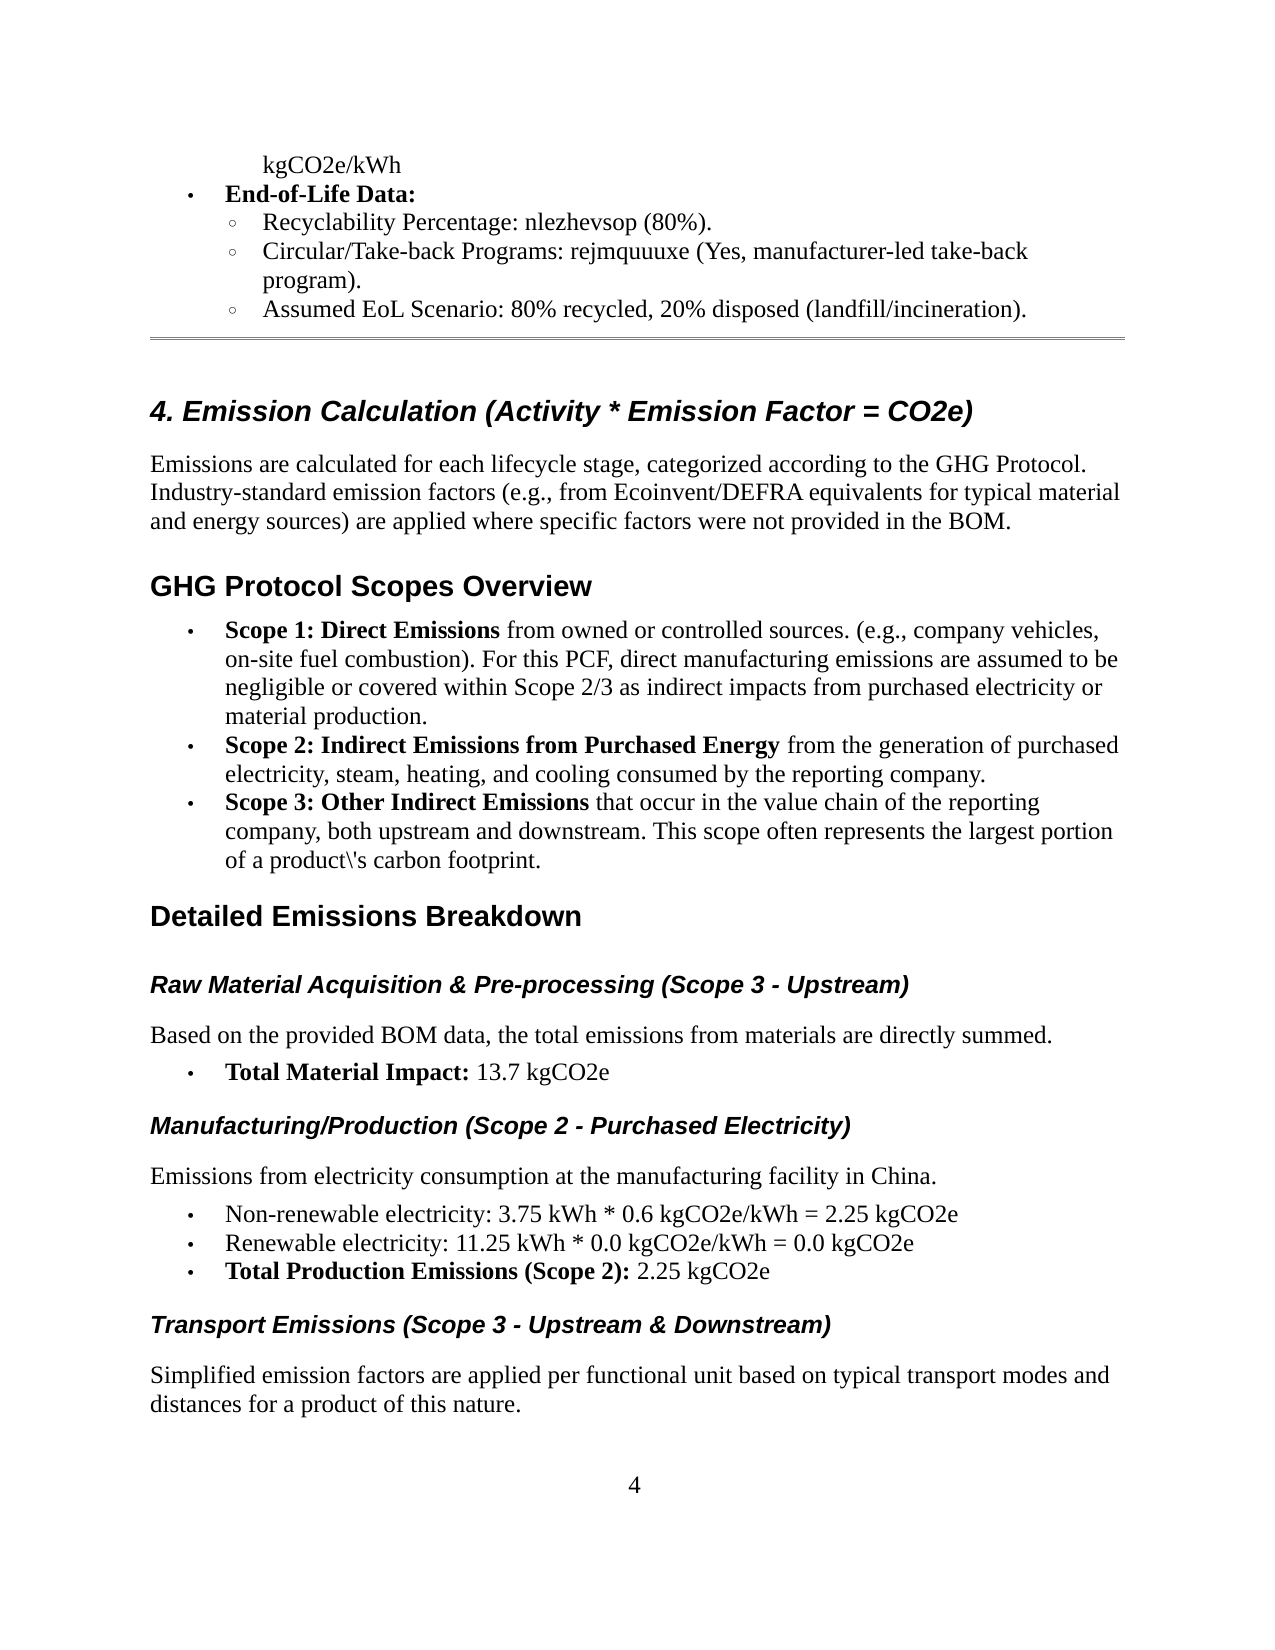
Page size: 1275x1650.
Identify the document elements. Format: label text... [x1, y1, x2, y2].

list Scope 1: Direct Emissions from owned or controlled sources. (e.g., company vehicles, on-site fuel combustion). For this PCF, direct manufacturing emissions are assumed to be negligible or covered within Scope 2/3 as indirect impacts from purchased electricity or material production. [187, 615, 1125, 730]
text Emissions are calculated for each lifecycle stage, categorized according to the GHG Protocol. Industry-standard emission factors (e.g., from Ecoinvent/DEFRA equivalents for typical material and energy sources) are applied where specific factors were not provided in the BOM. [150, 449, 1125, 535]
subtitle GHG Protocol Scopes Overview [150, 569, 1125, 602]
subtitle Manufacturing/Production (Scope 2 - Purchased Electricity) [150, 1111, 1125, 1140]
list Assumed EoL Scenario: 80% recycled, 20% disposed (landfill/incineration). [225, 294, 1125, 322]
list Scope 3: Other Indirect Emissions that occur in the value chain of the reporting company, both upstream and downstream. This scope often represents the largest portion of a product\'s carbon footprint. [187, 787, 1125, 874]
list Non-renewable electricity: 3.75 kWh * 0.6 kgCO2e/kWh = 2.25 kgCO2e [187, 1199, 1125, 1228]
list Total Production Emissions (Scope 2): 2.25 kgCO2e [187, 1256, 1125, 1285]
list Recyclability Percentage: nlezhevsop (80%). [225, 207, 1125, 236]
text Based on the provided BOM data, the total emissions from materials are directly summed. [150, 1020, 1125, 1048]
text Simplified emission factors are applied per functional unit based on typical transport modes and distances for a product of this nature. [150, 1360, 1125, 1418]
text Emissions from electricity consumption at the manufacturing facility in China. [150, 1161, 1125, 1190]
list Circular/Take-back Programs: rejmquuuxe (Yes, manufacturer-led take-back program). [225, 236, 1125, 294]
subtitle Raw Material Acquisition & Pre-processing (Scope 3 - Upstream) [150, 970, 1125, 998]
subtitle 4. Emission Calculation (Activity * Emission Factor = CO2e) [150, 394, 1125, 427]
subtitle Transport Emissions (Scope 3 - Upstream & Downstream) [150, 1310, 1125, 1339]
list kgCO2e/kWh [225, 150, 1125, 179]
subtitle Detailed Emissions Breakdown [150, 899, 1125, 932]
list Renewable electricity: 11.25 kWh * 0.0 kgCO2e/kWh = 0.0 kgCO2e [187, 1228, 1125, 1256]
list Total Material Impact: 13.7 kgCO2e [187, 1057, 1125, 1086]
list End-of-Life Data: [187, 179, 1125, 207]
list Scope 2: Indirect Emissions from Purchased Energy from the generation of purchased electricity, steam, heating, and cooling consumed by the reporting company. [187, 730, 1125, 787]
